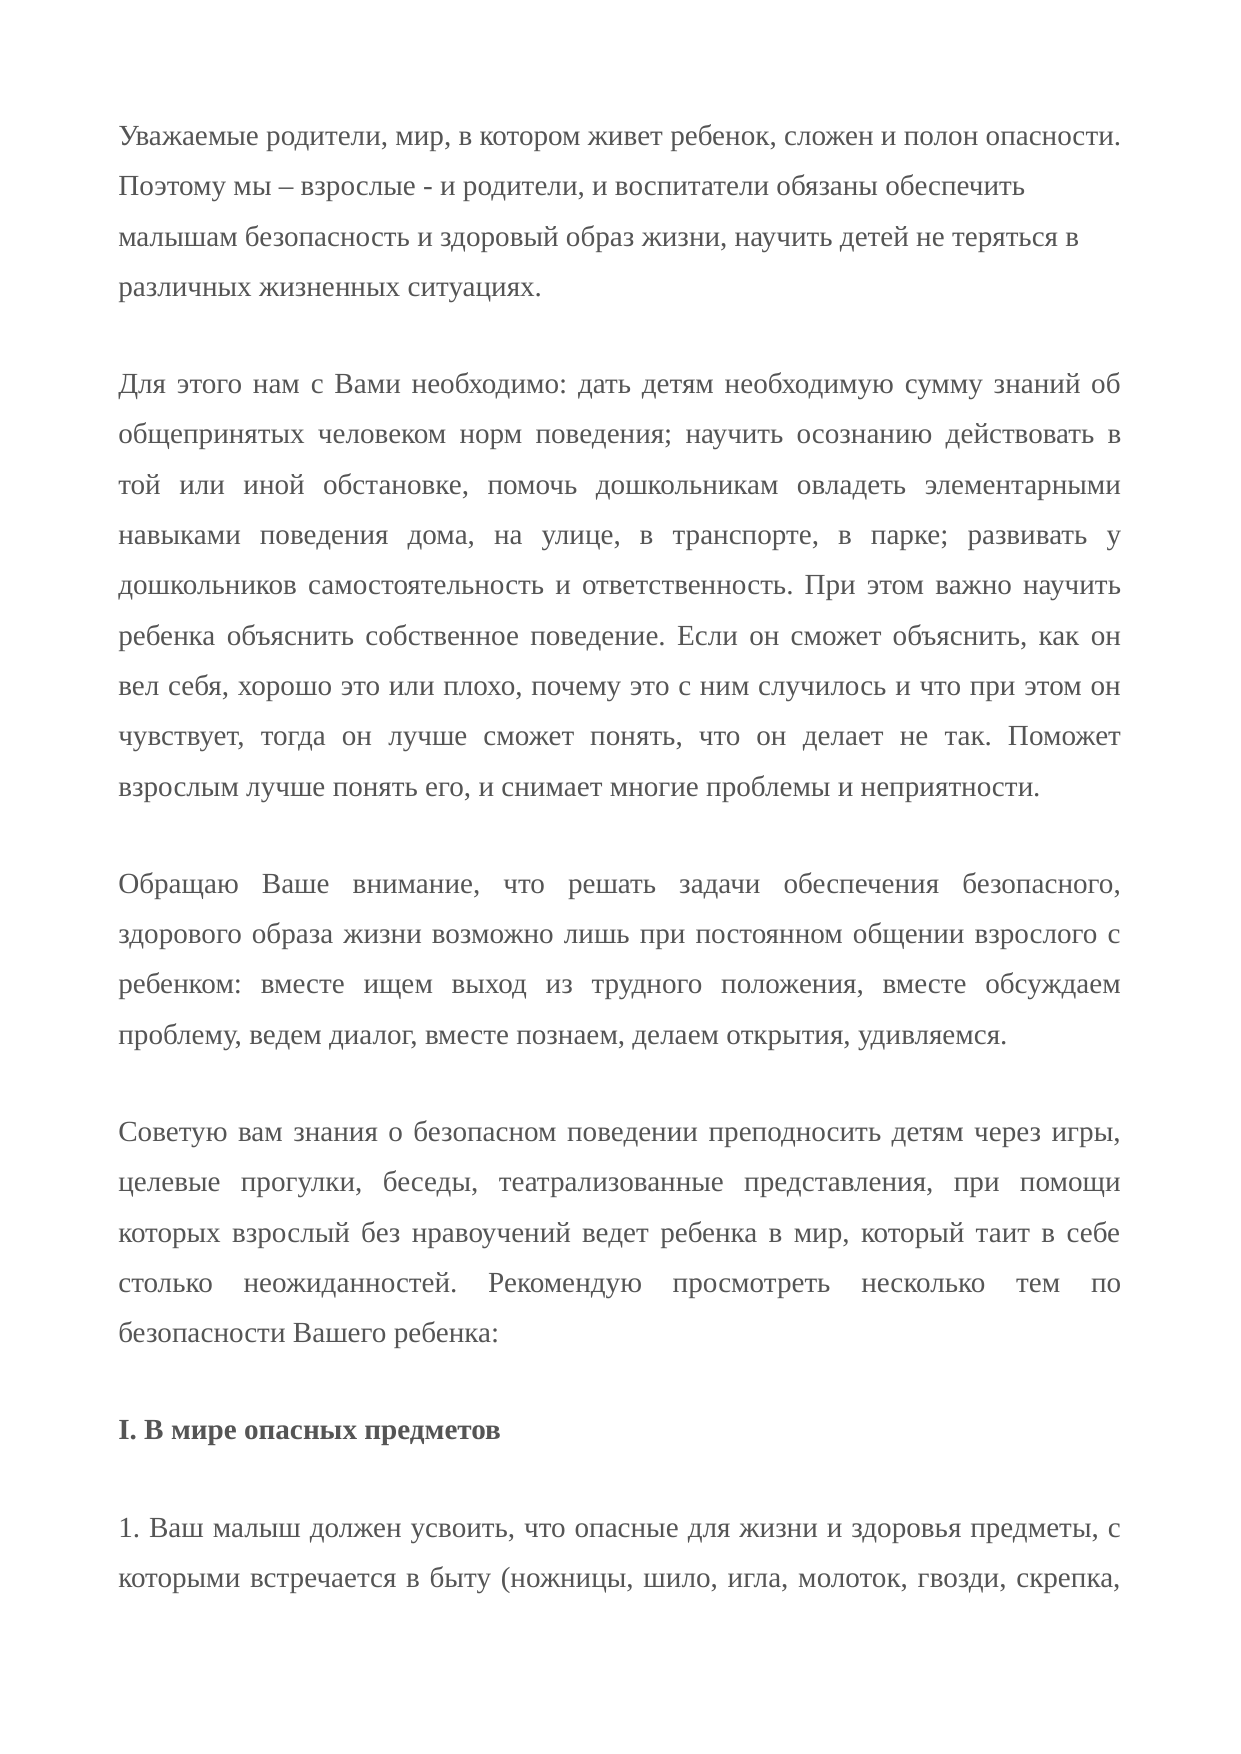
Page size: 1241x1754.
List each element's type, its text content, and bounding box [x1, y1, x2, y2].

text Уважаемые родители, мир, в котором живет ребенок, сложен и полон опасности. Поэтому мы – взрослые - и родители, и воспитатели обязаны обеспечить малышам безопасность и здоровый образ жизни, научить детей не теряться в различных жизненных ситуациях. [118, 118, 1122, 303]
text 1. Ваш малыш должен усвоить, что опасные для жизни и здоровья предметы, с которыми встречается в быту (ножницы, шило, игла, молоток, гвозди, скрепка, [118, 1510, 1122, 1593]
text Советую вам знания о безопасном поведении преподносить детям через игры, целевые прогулки, беседы, театрализованные представления, при помощи которых взрослый без нравоучений ведет ребенка в мир, который таит в себе столько неожиданностей. Рекомендую просмотреть несколько тем по безопасности Вашего ребенка: [118, 1114, 1122, 1349]
text Для этого нам с Вами необходимо: дать детям необходимую сумму знаний об общепринятых человеком норм поведения; научить осознанию действовать в той или иной обстановке, помочь дошкольникам овладеть элементарными навыками поведения дома, на улице, в транспорте, в парке; развивать у дошкольников самостоятельность и ответственность. При этом важно научить ребенка объяснить собственное поведение. Если он сможет объяснить, как он вел себя, хорошо это или плохо, почему это с ним случилось и что при этом он чувствует, тогда он лучше сможет понять, что он делает не так. Поможет взрослым лучше понять его, и снимает многие проблемы и неприятности. [118, 366, 1122, 802]
text Обращаю Ваше внимание, что решать задачи обеспечения безопасного, здорового образа жизни возможно лишь при постоянном общении взрослого с ребенком: вместе ищем выход из трудного положения, вместе обсуждаем проблему, ведем диалог, вместе познаем, делаем открытия, удивляемся. [118, 866, 1122, 1050]
text I. В мире опасных предметов [118, 1412, 1122, 1446]
